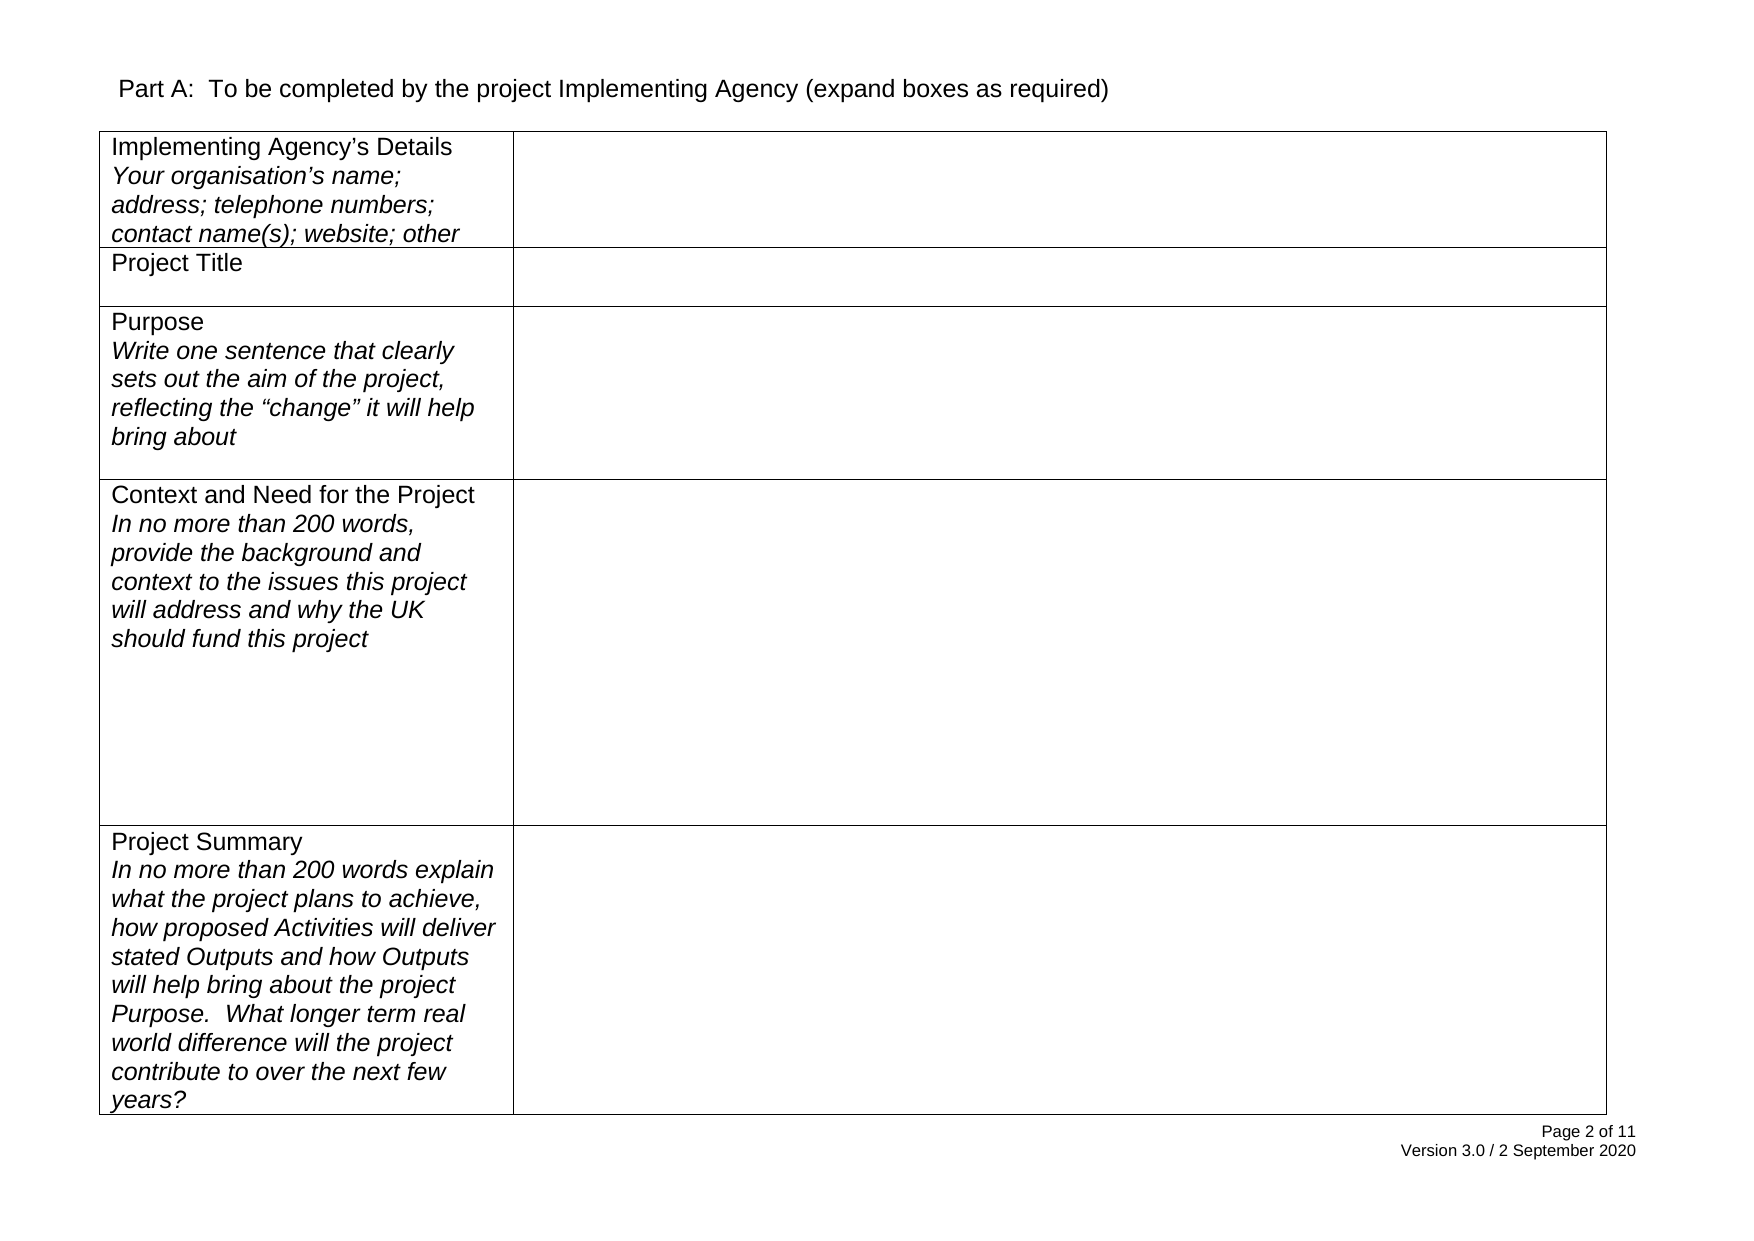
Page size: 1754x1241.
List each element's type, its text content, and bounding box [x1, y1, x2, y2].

table_cell [514, 248, 1606, 306]
table_cell [514, 307, 1606, 479]
table_header [514, 132, 1606, 247]
table_header Implementing Agency’s Details Your organisation’s name; address; telephone numbers; contact name(s); website; other [100, 132, 513, 247]
table_cell [514, 480, 1606, 825]
table_cell Project Title [100, 248, 513, 306]
table_cell Purpose Write one sentence that clearly sets out the aim of the project, reflecting the “change” it will help bring about [100, 307, 513, 479]
table_cell Project Summary In no more than 200 words explain what the project plans to achieve, how proposed Activities will deliver stated Outputs and how Outputs will help bring about the project Purpose. What longer term real world difference will the project contribute to over the next few years? [100, 826, 513, 1114]
table_cell [514, 826, 1606, 1114]
text Part A: To be completed by the project Implementing Agency (expand boxes as required) [118, 74, 1636, 102]
table_cell Context and Need for the Project In no more than 200 words, provide the background and context to the issues this project will address and why the UK should fund this project [100, 480, 513, 825]
